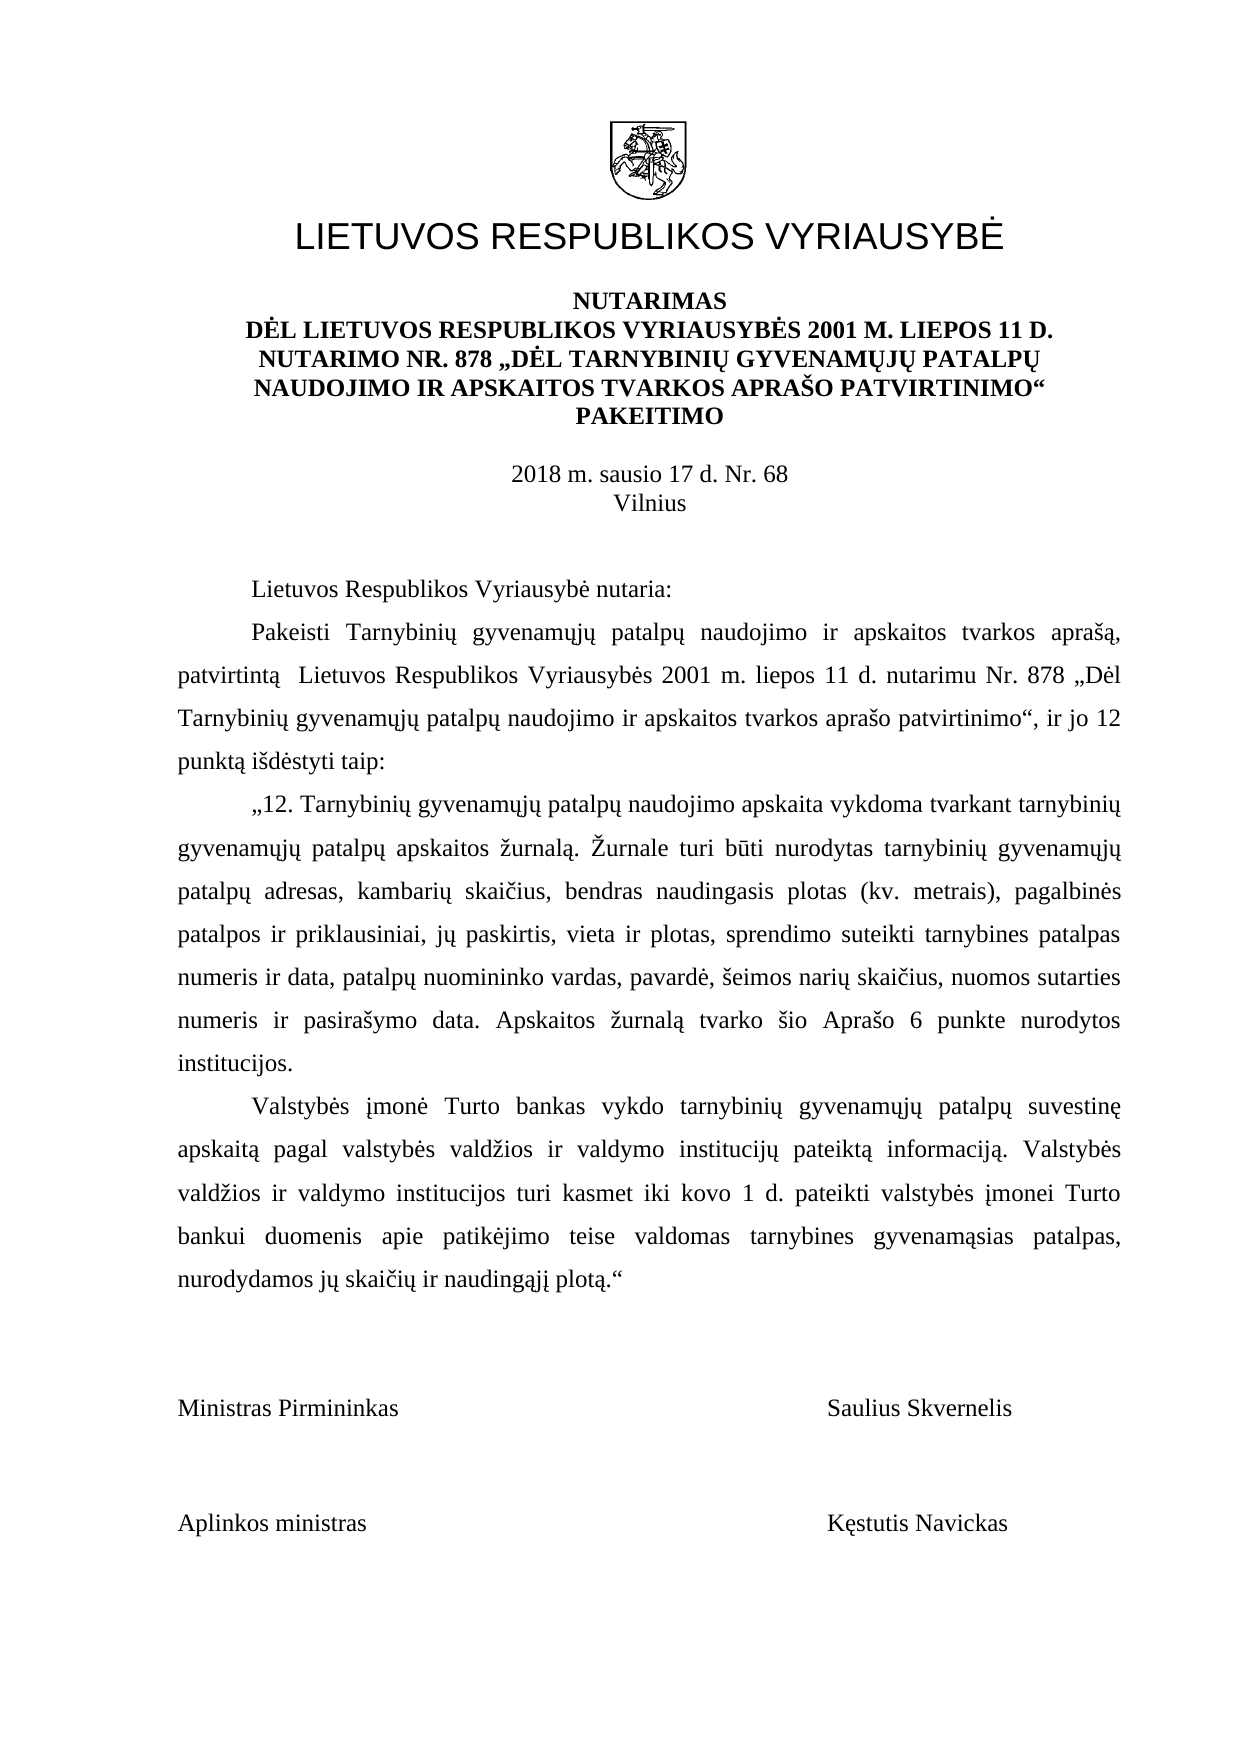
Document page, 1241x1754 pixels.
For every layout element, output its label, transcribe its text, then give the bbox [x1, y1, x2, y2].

text DĖL LIETUVOS RESPUBLIKOS VYRIAUSYBĖS 2001 M. LIEPOS 11 D. NUTARIMO NR. 878 „DĖL TARNYBINIŲ GYVENAMŲJŲ PATALPŲ NAUDOJIMO IR APSKAITOS TVARKOS APRAŠO PATVIRTINIMO“ PAKEITIMO [177, 315, 1122, 430]
text Aplinkos ministras Kęstutis Navickas [177, 1508, 1122, 1537]
text Lietuvos Respublikos Vyriausybė nutaria: [177, 574, 1122, 603]
text nutarimas [177, 286, 1122, 315]
text Lietuvos Respublikos Vyriausybė [177, 214, 1122, 258]
text „12. Tarnybinių gyvenamųjų patalpų naudojimo apskaita vykdoma tvarkant tarnybinių gyvenamųjų patalpų apskaitos žurnalą. Žurnale turi būti nurodytas tarnybinių gyvenamųjų patalpų adresas, kambarių skaičius, bendras naudingasis plotas (kv. metrais), pagalbinės patalpos ir priklausiniai, jų paskirtis, vieta ir plotas, sprendimo suteikti tarnybines patalpas numeris ir data, patalpų nuomininko vardas, pavardė, šeimos narių skaičius, nuomos sutarties numeris ir pasirašymo data. Apskaitos žurnalą tvarko šio Aprašo 6 punkte nurodytos institucijos. [177, 789, 1122, 1077]
text Pakeisti Tarnybinių gyvenamųjų patalpų naudojimo ir apskaitos tvarkos aprašą, patvirtintą Lietuvos Respublikos Vyriausybės 2001 m. liepos 11 d. nutarimu Nr. 878 „Dėl Tarnybinių gyvenamųjų patalpų naudojimo ir apskaitos tvarkos aprašo patvirtinimo“, ir jo 12 punktą išdėstyti taip: [177, 617, 1122, 775]
text 2018 m. sausio 17 d. Nr. 68 [177, 459, 1122, 488]
text Ministras Pirmininkas Saulius Skvernelis [177, 1393, 1122, 1422]
text Valstybės įmonė Turto bankas vykdo tarnybinių gyvenamųjų patalpų suvestinę apskaitą pagal valstybės valdžios ir valdymo institucijų pateiktą informaciją. Valstybės valdžios ir valdymo institucijos turi kasmet iki kovo 1 d. pateikti valstybės įmonei Turto bankui duomenis apie patikėjimo teise valdomas tarnybines gyvenamąsias patalpas, nurodydamos jų skaičių ir naudingąjį plotą.“ [177, 1091, 1122, 1293]
text Vilnius [177, 488, 1122, 516]
